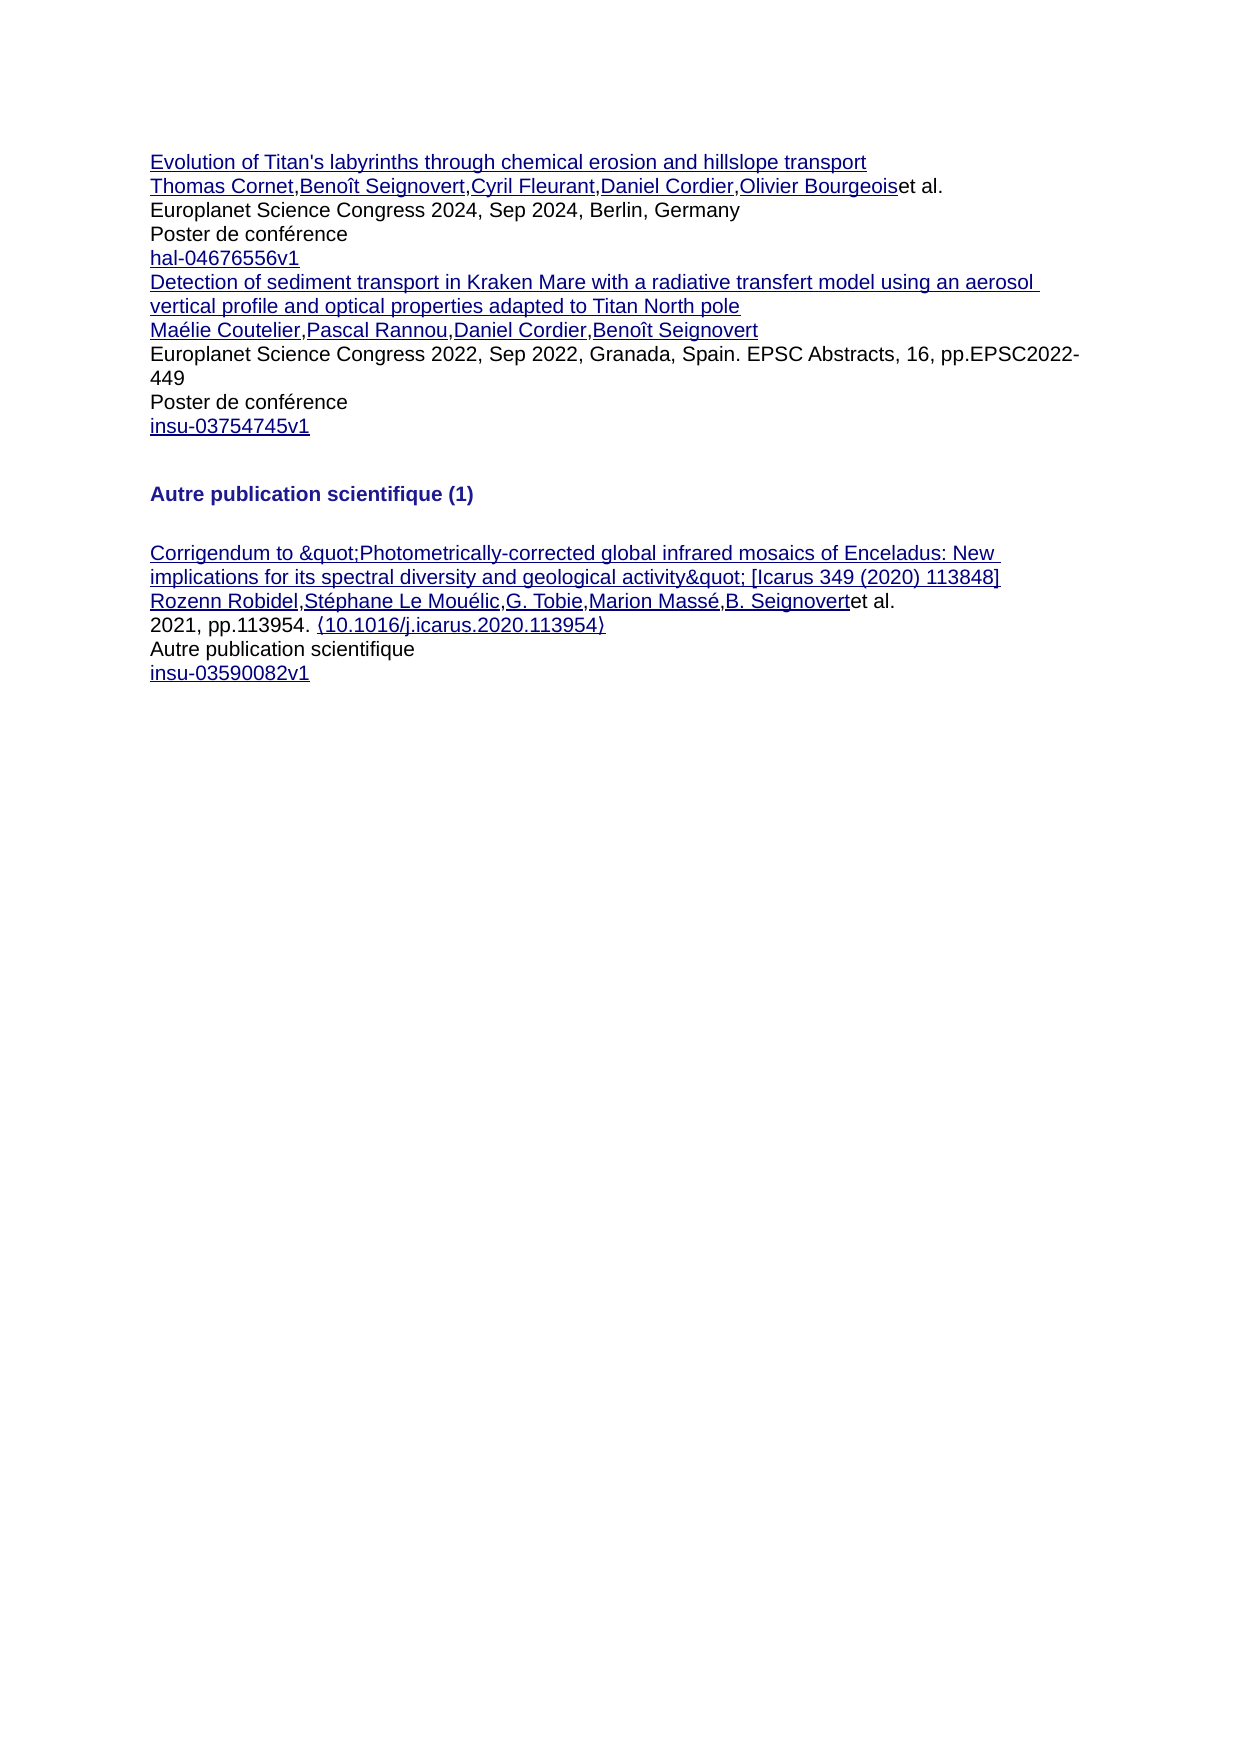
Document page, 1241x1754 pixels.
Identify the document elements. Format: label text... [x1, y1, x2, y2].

table_cell Detection of sediment transport in Kraken Mare with a radiative transfert model using an aerosol vertical profile and optical properties adapted to Titan North pole Maélie Coutelier,Pascal Rannou,Daniel Cordier,Benoît Seignovert Europlanet Science Congress 2022, Sep 2022, Granada, Spain. EPSC Abstracts, 16, pp.EPSC2022-449 Poster de conférence insu-03754745v1 [150, 270, 1090, 437]
table_header Evolution of Titan's labyrinths through chemical erosion and hillslope transport Thomas Cornet,Benoît Seignovert,Cyril Fleurant,Daniel Cordier,Olivier Bourgeoiset al. Europlanet Science Congress 2024, Sep 2024, Berlin, Germany Poster de conférence hal-04676556v1 [150, 150, 1090, 270]
subtitle Autre publication scientifique (1) [150, 482, 1090, 506]
table_header Corrigendum to &quot;Photometrically-corrected global infrared mosaics of Enceladus: New implications for its spectral diversity and geological activity&quot; [Icarus 349 (2020) 113848] Rozenn Robidel,Stéphane Le Mouélic,G. Tobie,Marion Massé,B. Seignovertet al. 2021, pp.113954. ⟨10.1016/j.icarus.2020.113954⟩ Autre publication scientifique insu-03590082v1 [150, 541, 1090, 684]
